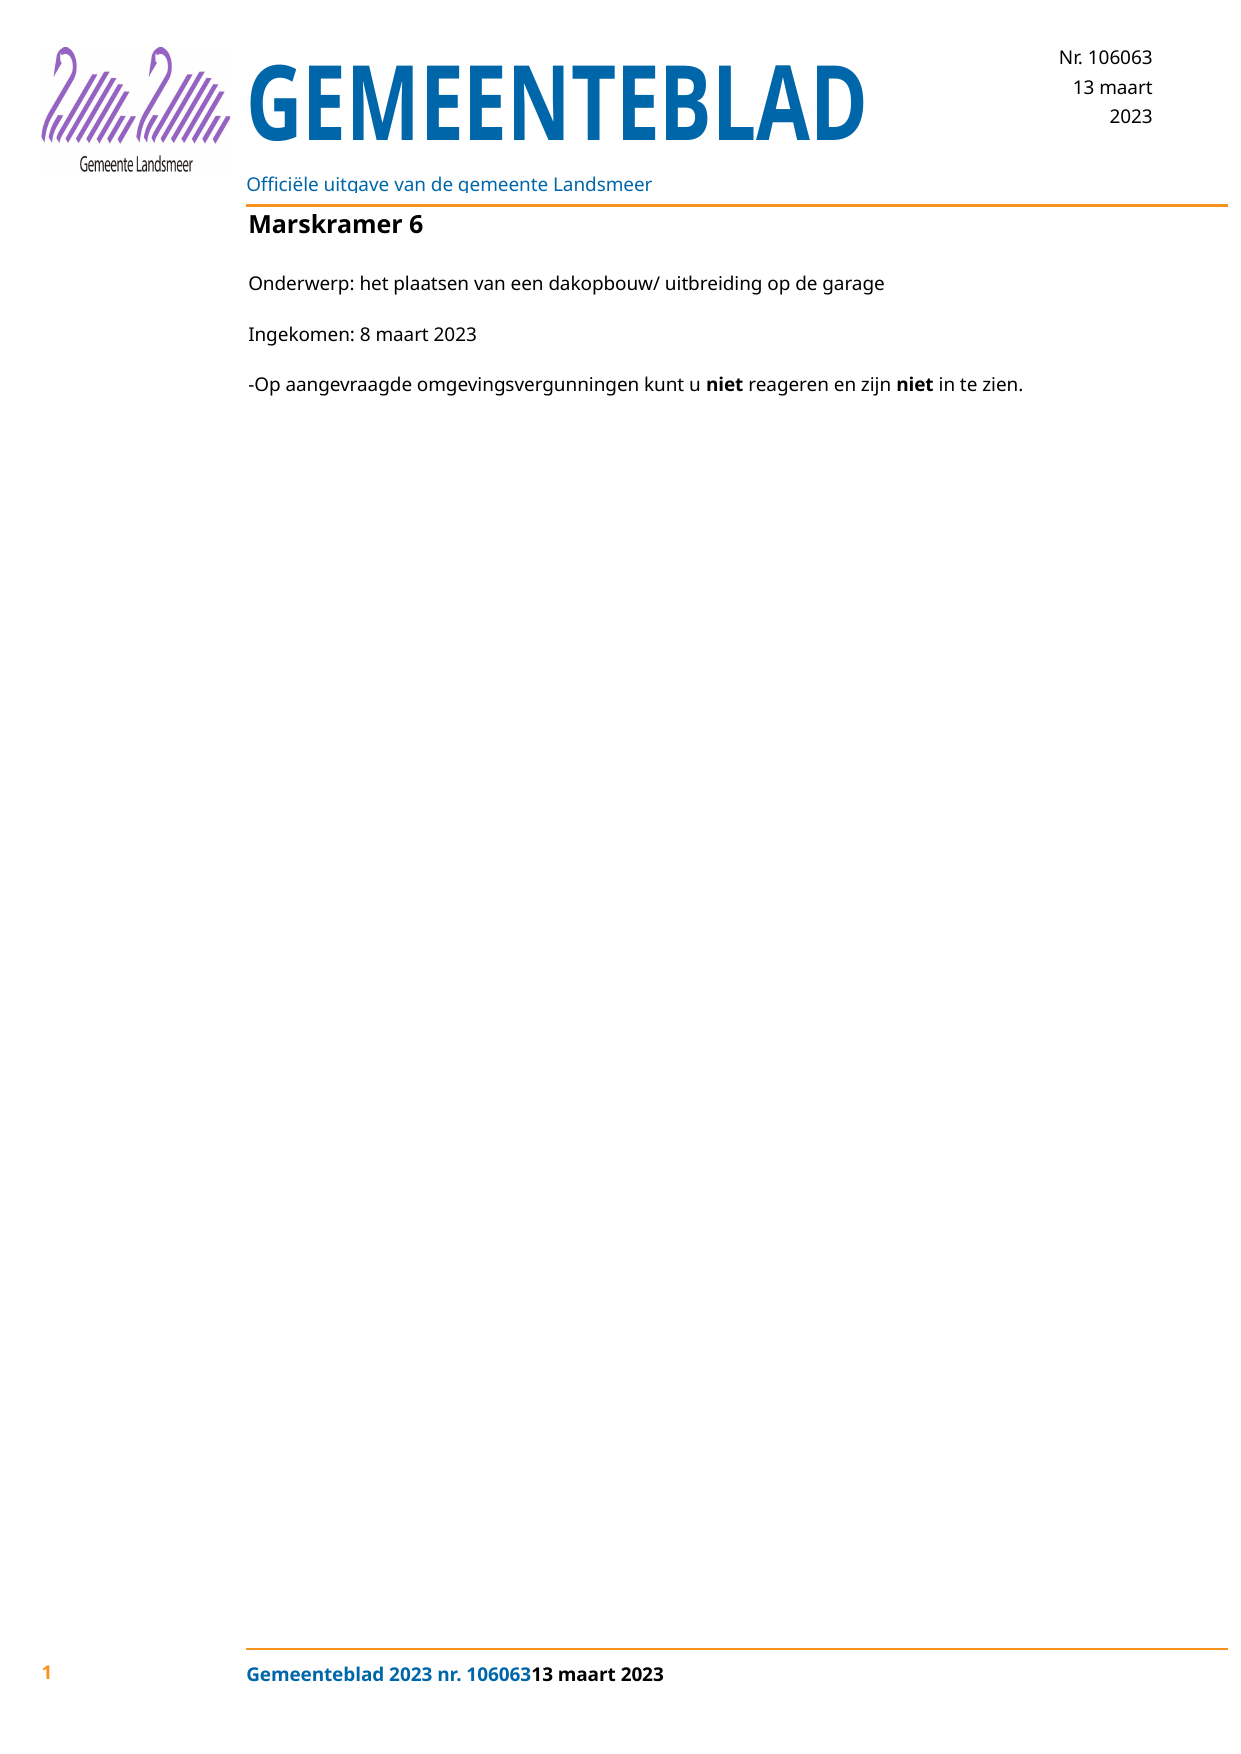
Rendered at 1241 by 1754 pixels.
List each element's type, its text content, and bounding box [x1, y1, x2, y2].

picture [41, 47, 231, 172]
text Marskramer 6 [248, 207, 1152, 241]
text Onderwerp: het plaatsen van een dakopbouw/ uitbreiding op de garage [248, 270, 1152, 296]
text -Op aangevraagde omgevingsvergunningen kunt u niet reageren en zijn niet in te zien. [248, 371, 1152, 397]
text Ingekomen: 8 maart 2023 [248, 321, 1152, 346]
